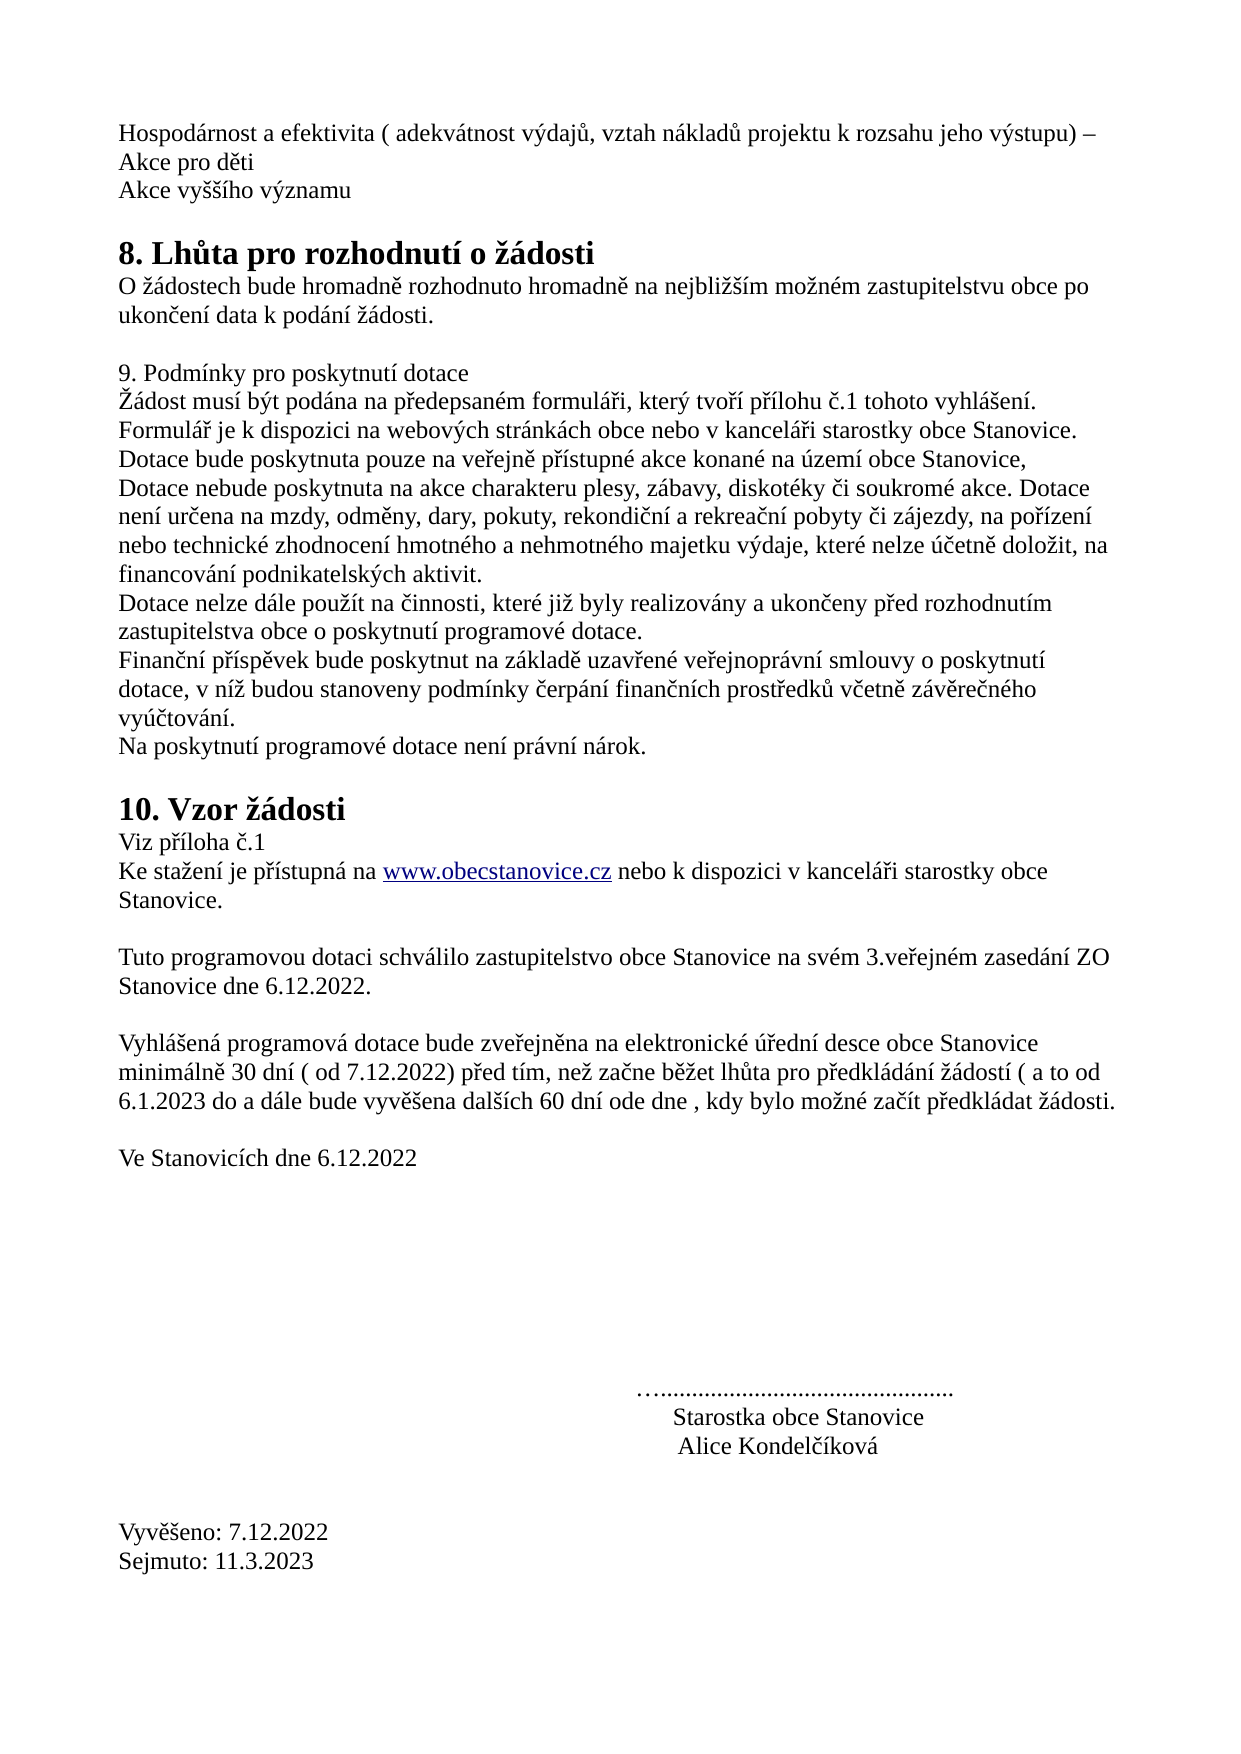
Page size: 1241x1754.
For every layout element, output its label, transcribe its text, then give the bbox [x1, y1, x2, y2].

text Hospodárnost a efektivita ( adekvátnost výdajů, vztah nákladů projektu k rozsahu jeho výstupu) –Akce pro děti [118, 118, 1122, 176]
text Vyvěšeno: 7.12.2022 [118, 1517, 1122, 1546]
text Starostka obce Stanovice [118, 1402, 1122, 1431]
text …............................................... [118, 1373, 1122, 1402]
text Viz příloha č.1 [118, 827, 1122, 856]
text Finanční příspěvek bude poskytnut na základě uzavřené veřejnoprávní smlouvy o poskytnutí dotace, v níž budou stanoveny podmínky čerpání finančních prostředků včetně závěrečného vyúčtování. [118, 645, 1122, 731]
text Žádost musí být podána na předepsaném formuláři, který tvoří přílohu č.1 tohoto vyhlášení. Formulář je k dispozici na webových stránkách obce nebo v kanceláři starostky obce Stanovice. [118, 386, 1122, 444]
text Sejmuto: 11.3.2023 [118, 1546, 1122, 1575]
text Na poskytnutí programové dotace není právní nárok. [118, 731, 1122, 760]
text Ke stažení je přístupná na www.obecstanovice.cz nebo k dispozici v kanceláři starostky obce Stanovice. [118, 856, 1122, 913]
text O žádostech bude hromadně rozhodnuto hromadně na nejbližším možném zastupitelstvu obce po ukončení data k podání žádosti. [118, 271, 1122, 329]
text 10. Vzor žádosti [118, 789, 1122, 827]
text 9. Podmínky pro poskytnutí dotace [118, 358, 1122, 386]
text Akce vyššího významu [118, 176, 1122, 204]
text Dotace nebude poskytnuta na akce charakteru plesy, zábavy, diskotéky či soukromé akce. Dotace není určena na mzdy, odměny, dary, pokuty, rekondiční a rekreační pobyty či zájezdy, na pořízení nebo technické zhodnocení hmotného a nehmotného majetku výdaje, které nelze účetně doložit, na financování podnikatelských aktivit. [118, 473, 1122, 588]
text Tuto programovou dotaci schválilo zastupitelstvo obce Stanovice na svém 3.veřejném zasedání ZO Stanovice dne 6.12.2022. [118, 942, 1122, 1000]
text Ve Stanovicích dne 6.12.2022 [118, 1143, 1122, 1172]
text Dotace bude poskytnuta pouze na veřejně přístupné akce konané na území obce Stanovice, [118, 444, 1122, 473]
text Vyhlášená programová dotace bude zveřejněna na elektronické úřední desce obce Stanovice minimálně 30 dní ( od 7.12.2022) před tím, než začne běžet lhůta pro předkládání žádostí ( a to od 6.1.2023 do a dále bude vyvěšena dalších 60 dní ode dne , kdy bylo možné začít předkládat žádosti. [118, 1028, 1122, 1115]
text Dotace nelze dále použít na činnosti, které již byly realizovány a ukončeny před rozhodnutím zastupitelstva obce o poskytnutí programové dotace. [118, 588, 1122, 645]
text 8. Lhůta pro rozhodnutí o žádosti [118, 233, 1122, 271]
text Alice Kondelčíková [118, 1431, 1122, 1460]
